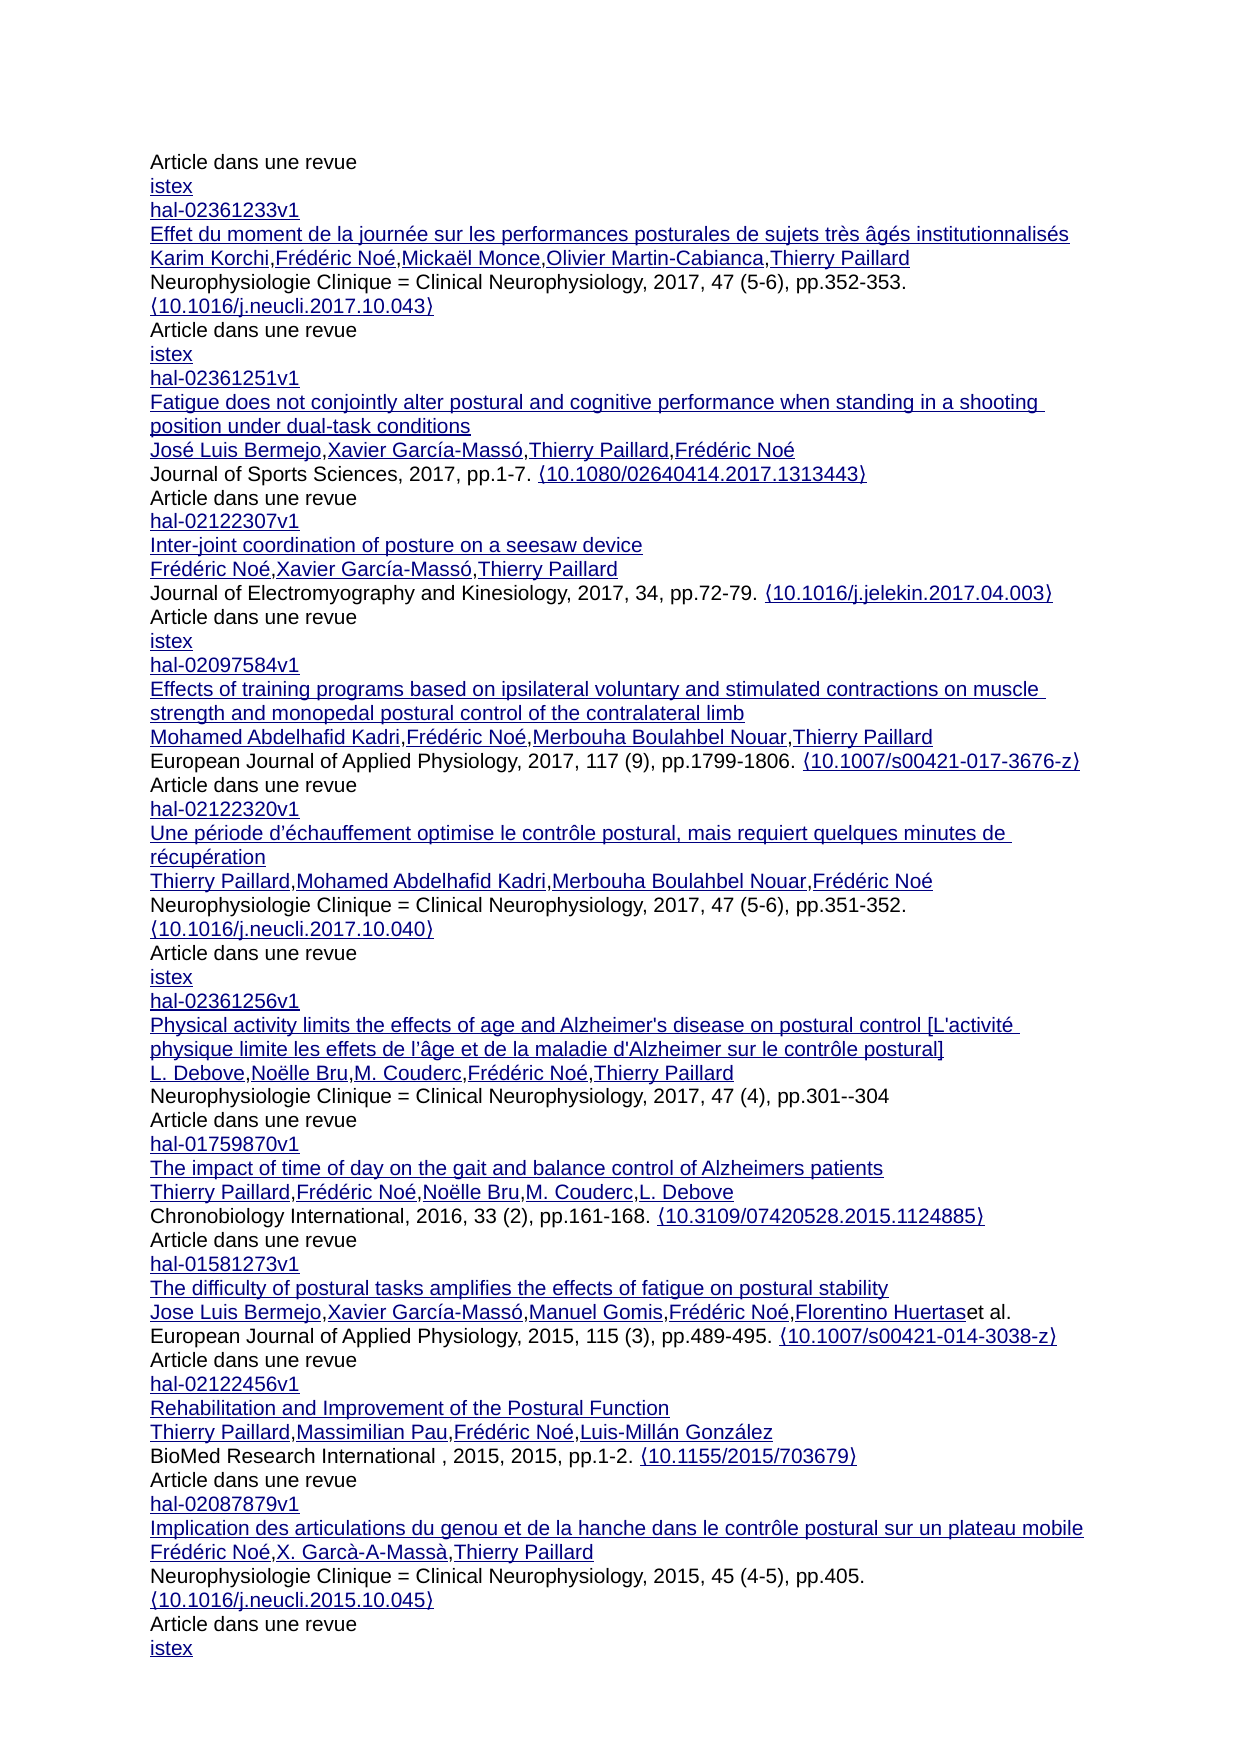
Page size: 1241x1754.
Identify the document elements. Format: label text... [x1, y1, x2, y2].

table_cell Fatigue does not conjointly alter postural and cognitive performance when standing in a shooting position under dual-task conditions José Luis Bermejo,Xavier García-Massó,Thierry Paillard,Frédéric Noé Journal of Sports Sciences, 2017, pp.1-7. ⟨10.1080/02640414.2017.1313443⟩ Article dans une revue hal-02122307v1 [150, 390, 1090, 533]
table_cell The impact of time of day on the gait and balance control of Alzheimers patients Thierry Paillard,Frédéric Noé,Noëlle Bru,M. Couderc,L. Debove Chronobiology International, 2016, 33 (2), pp.161-168. ⟨10.3109/07420528.2015.1124885⟩ Article dans une revue hal-01581273v1 [150, 1156, 1090, 1276]
table_cell Une période d’échauffement optimise le contrôle postural, mais requiert quelques minutes de récupération Thierry Paillard,Mohamed Abdelhafid Kadri,Merbouha Boulahbel Nouar,Frédéric Noé Neurophysiologie Clinique = Clinical Neurophysiology, 2017, 47 (5-6), pp.351-352. ⟨10.1016/j.neucli.2017.10.040⟩ Article dans une revue istex hal-02361256v1 [150, 821, 1090, 1012]
table_cell Inter-joint coordination of posture on a seesaw device Frédéric Noé,Xavier García-Massó,Thierry Paillard Journal of Electromyography and Kinesiology, 2017, 34, pp.72-79. ⟨10.1016/j.jelekin.2017.04.003⟩ Article dans une revue istex hal-02097584v1 [150, 533, 1090, 677]
table_cell The difficulty of postural tasks amplifies the effects of fatigue on postural stability Jose Luis Bermejo,Xavier García-Massó,Manuel Gomis,Frédéric Noé,Florentino Huertaset al. European Journal of Applied Physiology, 2015, 115 (3), pp.489-495. ⟨10.1007/s00421-014-3038-z⟩ Article dans une revue hal-02122456v1 [150, 1276, 1090, 1396]
table_cell Effects of training programs based on ipsilateral voluntary and stimulated contractions on muscle strength and monopedal postural control of the contralateral limb Mohamed Abdelhafid Kadri,Frédéric Noé,Merbouha Boulahbel Nouar,Thierry Paillard European Journal of Applied Physiology, 2017, 117 (9), pp.1799-1806. ⟨10.1007/s00421-017-3676-z⟩ Article dans une revue hal-02122320v1 [150, 677, 1090, 821]
table_cell Implication des articulations du genou et de la hanche dans le contrôle postural sur un plateau mobile Frédéric Noé,X. Garcà-A-Massà,Thierry Paillard Neurophysiologie Clinique = Clinical Neurophysiology, 2015, 45 (4-5), pp.405. ⟨10.1016/j.neucli.2015.10.045⟩ Article dans une revue istex [150, 1516, 1090, 1659]
table_cell Effet du moment de la journée sur les performances posturales de sujets très âgés institutionnalisés Karim Korchi,Frédéric Noé,Mickaël Monce,Olivier Martin-Cabianca,Thierry Paillard Neurophysiologie Clinique = Clinical Neurophysiology, 2017, 47 (5-6), pp.352-353. ⟨10.1016/j.neucli.2017.10.043⟩ Article dans une revue istex hal-02361251v1 [150, 222, 1090, 389]
table_cell Article dans une revue istex hal-02361233v1 [150, 150, 1090, 222]
table_cell Physical activity limits the effects of age and Alzheimer's disease on postural control [L'activité physique limite les effets de l’âge et de la maladie d'Alzheimer sur le contrôle postural] L. Debove,Noëlle Bru,M. Couderc,Frédéric Noé,Thierry Paillard Neurophysiologie Clinique = Clinical Neurophysiology, 2017, 47 (4), pp.301--304 Article dans une revue hal-01759870v1 [150, 1013, 1090, 1156]
table_cell Rehabilitation and Improvement of the Postural Function Thierry Paillard,Massimilian Pau,Frédéric Noé,Luis-Millán González BioMed Research International , 2015, 2015, pp.1-2. ⟨10.1155/2015/703679⟩ Article dans une revue hal-02087879v1 [150, 1396, 1090, 1516]
